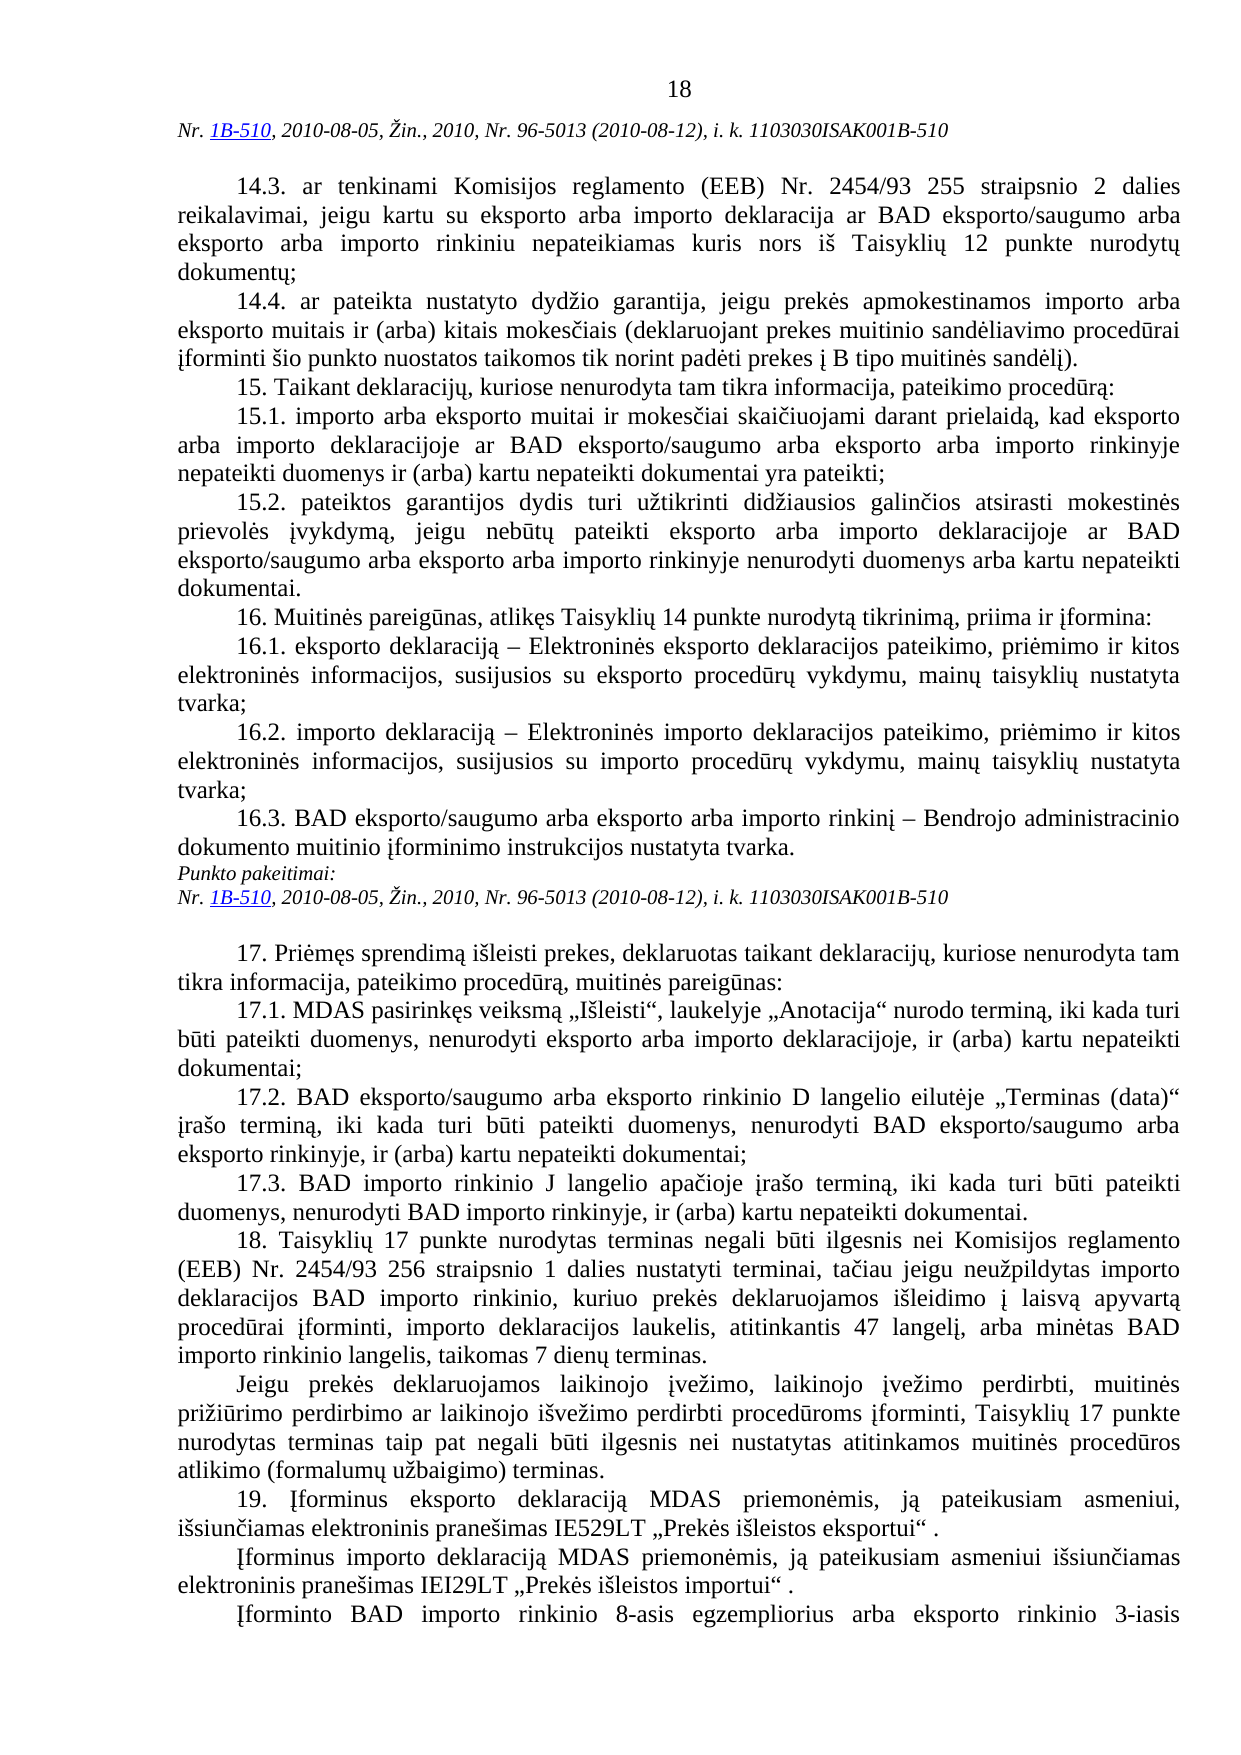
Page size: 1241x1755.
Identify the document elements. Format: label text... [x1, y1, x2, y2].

text 19. Įforminus eksporto deklaraciją MDAS priemonėmis, ją pateikusiam asmeniui, išsiunčiamas elektroninis pranešimas IE529LT „Prekės išleistos eksportui“ . [177, 1484, 1181, 1542]
text Įforminus importo deklaraciją MDAS priemonėmis, ją pateikusiam asmeniui išsiunčiamas elektroninis pranešimas IEI29LT „Prekės išleistos importui“ . [177, 1542, 1181, 1599]
text 15. Taikant deklaracijų, kuriose nenurodyta tam tikra informacija, pateikimo procedūrą: [177, 372, 1181, 401]
text Jeigu prekės deklaruojamos laikinojo įvežimo, laikinojo įvežimo perdirbti, muitinės prižiūrimo perdirbimo ar laikinojo išvežimo perdirbti procedūroms įforminti, Taisyklių 17 punkte nurodytas terminas taip pat negali būti ilgesnis nei nustatytas atitinkamos muitinės procedūros atlikimo (formalumų užbaigimo) terminas. [177, 1369, 1181, 1484]
text 17.1. MDAS pasirinkęs veiksmą „Išleisti“, laukelyje „Anotacija“ nurodo terminą, iki kada turi būti pateikti duomenys, nenurodyti eksporto arba importo deklaracijoje, ir (arba) kartu nepateikti dokumentai; [177, 995, 1181, 1082]
text 15.2. pateiktos garantijos dydis turi užtikrinti didžiausios galinčios atsirasti mokestinės prievolės įvykdymą, jeigu nebūtų pateikti eksporto arba importo deklaracijoje ar BAD eksporto/saugumo arba eksporto arba importo rinkinyje nenurodyti duomenys arba kartu nepateikti dokumentai. [177, 487, 1181, 602]
text 17. Priėmęs sprendimą išleisti prekes, deklaruotas taikant deklaracijų, kuriose nenurodyta tam tikra informacija, pateikimo procedūrą, muitinės pareigūnas: [177, 938, 1181, 995]
text 16. Muitinės pareigūnas, atlikęs Taisyklių 14 punkte nurodytą tikrinimą, priima ir įformina: [177, 602, 1181, 631]
text 17.3. BAD importo rinkinio J langelio apačioje įrašo terminą, iki kada turi būti pateikti duomenys, nenurodyti BAD importo rinkinyje, ir (arba) kartu nepateikti dokumentai. [177, 1168, 1181, 1225]
text 18. Taisyklių 17 punkte nurodytas terminas negali būti ilgesnis nei Komisijos reglamento (EEB) Nr. 2454/93 256 straipsnio 1 dalies nustatyti terminai, tačiau jeigu neužpildytas importo deklaracijos BAD importo rinkinio, kuriuo prekės deklaruojamos išleidimo į laisvą apyvartą procedūrai įforminti, importo deklaracijos laukelis, atitinkantis 47 langelį, arba minėtas BAD importo rinkinio langelis, taikomas 7 dienų terminas. [177, 1225, 1181, 1369]
text 14.4. ar pateikta nustatyto dydžio garantija, jeigu prekės apmokestinamos importo arba eksporto muitais ir (arba) kitais mokesčiais (deklaruojant prekes muitinio sandėliavimo procedūrai įforminti šio punkto nuostatos taikomos tik norint padėti prekes į B tipo muitinės sandėlį). [177, 286, 1181, 372]
text 16.3. BAD eksporto/saugumo arba eksporto arba importo rinkinį – Bendrojo administracinio dokumento muitinio įforminimo instrukcijos nustatyta tvarka. [177, 803, 1181, 861]
text Įforminto BAD importo rinkinio 8-asis egzempliorius arba eksporto rinkinio 3-iasis [177, 1599, 1181, 1628]
text Nr. 1B-510, 2010-08-05, Žin., 2010, Nr. 96-5013 (2010-08-12), i. k. 1103030ISAK001B-510 [177, 885, 1181, 909]
text 15.1. importo arba eksporto muitai ir mokesčiai skaičiuojami darant prielaidą, kad eksporto arba importo deklaracijoje ar BAD eksporto/saugumo arba eksporto arba importo rinkinyje nepateikti duomenys ir (arba) kartu nepateikti dokumentai yra pateikti; [177, 401, 1181, 487]
text 16.2. importo deklaraciją – Elektroninės importo deklaracijos pateikimo, priėmimo ir kitos elektroninės informacijos, susijusios su importo procedūrų vykdymu, mainų taisyklių nustatyta tvarka; [177, 717, 1181, 803]
text Punkto pakeitimai: [177, 861, 1181, 885]
text 17.2. BAD eksporto/saugumo arba eksporto rinkinio D langelio eilutėje „Terminas (data)“ įrašo terminą, iki kada turi būti pateikti duomenys, nenurodyti BAD eksporto/saugumo arba eksporto rinkinyje, ir (arba) kartu nepateikti dokumentai; [177, 1082, 1181, 1168]
text 16.1. eksporto deklaraciją – Elektroninės eksporto deklaracijos pateikimo, priėmimo ir kitos elektroninės informacijos, susijusios su eksporto procedūrų vykdymu, mainų taisyklių nustatyta tvarka; [177, 631, 1181, 717]
text Nr. 1B-510, 2010-08-05, Žin., 2010, Nr. 96-5013 (2010-08-12), i. k. 1103030ISAK001B-510 [177, 118, 1181, 142]
text 14.3. ar tenkinami Komisijos reglamento (EEB) Nr. 2454/93 255 straipsnio 2 dalies reikalavimai, jeigu kartu su eksporto arba importo deklaracija ar BAD eksporto/saugumo arba eksporto arba importo rinkiniu nepateikiamas kuris nors iš Taisyklių 12 punkte nurodytų dokumentų; [177, 171, 1181, 286]
